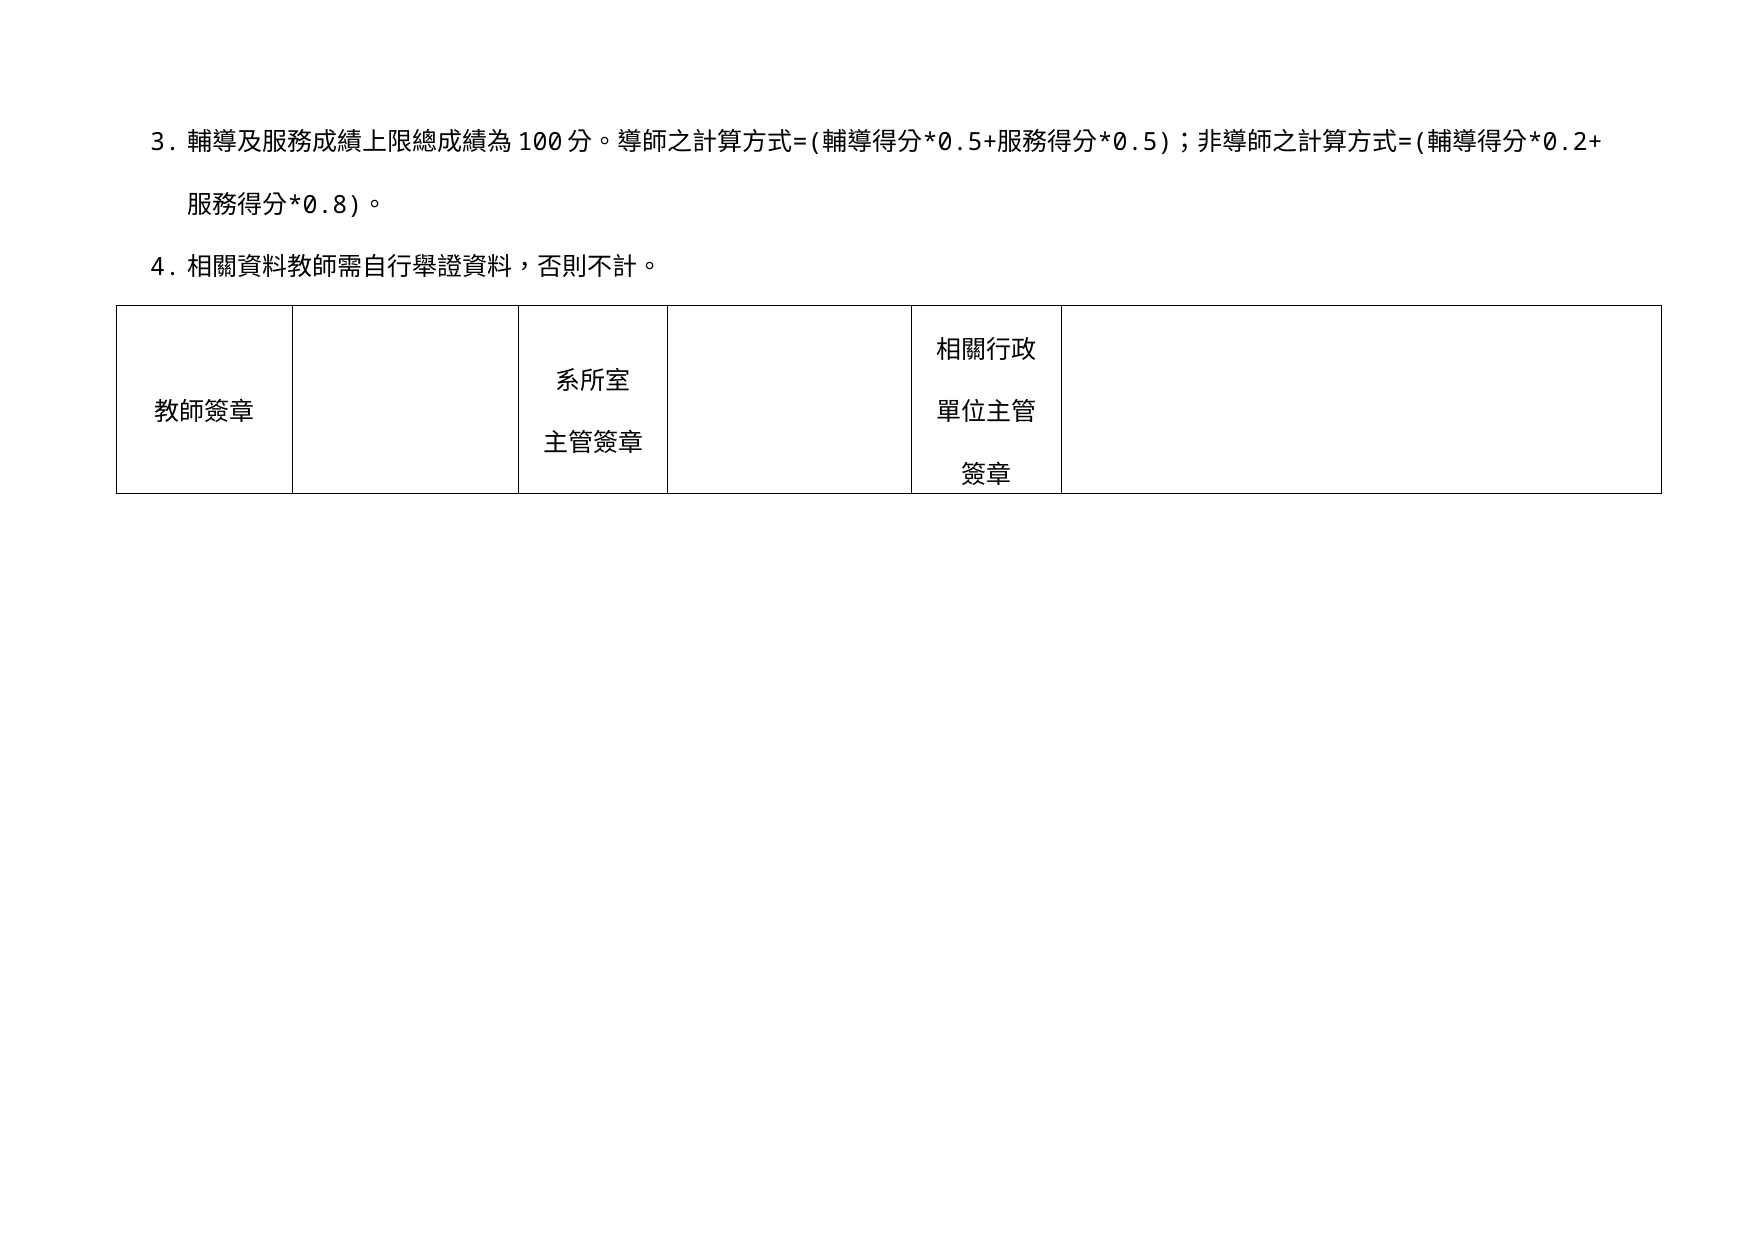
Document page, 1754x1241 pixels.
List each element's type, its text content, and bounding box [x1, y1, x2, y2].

table_header [1062, 306, 1661, 493]
table_header 教師簽章 [117, 306, 292, 493]
table_header [668, 306, 911, 493]
list 相關資料教師需自行舉證資料，否則不計。 [150, 223, 1604, 286]
table_header [293, 306, 518, 493]
table_header 系所室 主管簽章 [519, 306, 667, 493]
table_header 相關行政 單位主管 簽章 [912, 306, 1061, 493]
list 輔導及服務成績上限總成績為100分。導師之計算方式=(輔導得分*0.5+服務得分*0.5)；非導師之計算方式=(輔導得分*0.2+服務得分*0.8)。 [150, 98, 1604, 223]
